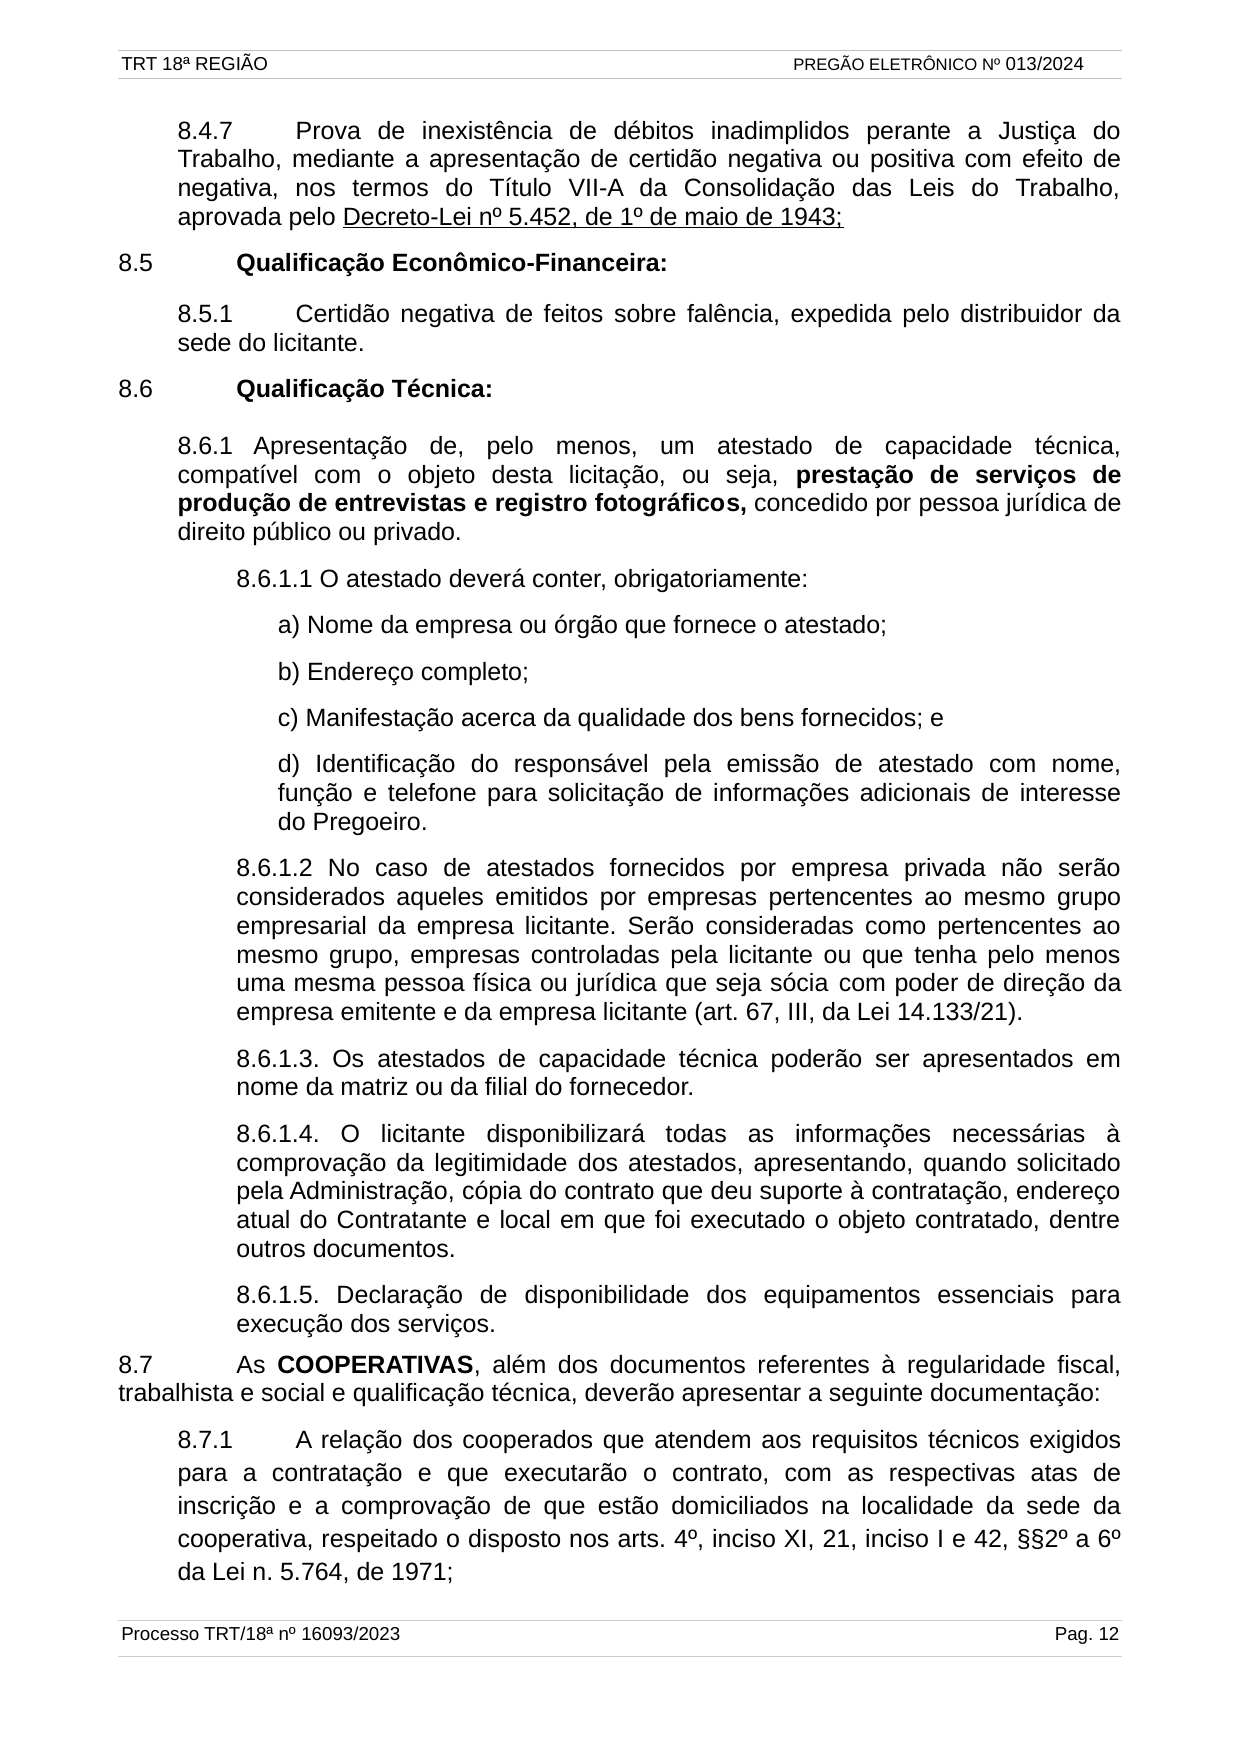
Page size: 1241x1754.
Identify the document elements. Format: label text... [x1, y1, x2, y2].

text a) Nome da empresa ou órgão que fornece o atestado; [278, 610, 1122, 639]
text 8.6.1.2 No caso de atestados fornecidos por empresa privada não serão considerados aqueles emitidos por empresas pertencentes ao mesmo grupo empresarial da empresa licitante. Serão consideradas como pertencentes ao mesmo grupo, empresas controladas pela licitante ou que tenha pelo menos uma mesma pessoa física ou jurídica que seja sócia com poder de direção da empresa emitente e da empresa licitante (art. 67, III, da Lei 14.133/21). [236, 853, 1122, 1026]
text c) Manifestação acerca da qualidade dos bens fornecidos; e [278, 703, 1122, 732]
text d) Identificação do responsável pela emissão de atestado com nome, função e telefone para solicitação de informações adicionais de interesse do Pregoeiro. [278, 749, 1122, 836]
text 8.5 Qualificação Econômico-Financeira: [118, 248, 1122, 277]
text b) Endereço completo; [278, 657, 1122, 685]
text 8.6 Qualificação Técnica: [118, 374, 1122, 403]
text 8.5.1 Certidão negativa de feitos sobre falência, expedida pelo distribuidor da sede do licitante. [177, 299, 1122, 357]
text 8.6.1 Apresentação de, pelo menos, um atestado de capacidade técnica, compatível com o objeto desta licitação, ou seja, prestação de serviços de produção de entrevistas e registro fotográficos, concedido por pessoa jurídica de direito público ou privado. [177, 431, 1122, 546]
text 8.7.1 A relação dos cooperados que atendem aos requisitos técnicos exigidos para a contratação e que executarão o contrato, com as respectivas atas de inscrição e a comprovação de que estão domiciliados na localidade da sede da cooperativa, respeitado o disposto nos arts. 4º, inciso XI, 21, inciso I e 42, §§2º a 6º da Lei n. 5.764, de 1971; [177, 1425, 1122, 1586]
text 8.6.1.4. O licitante disponibilizará todas as informações necessárias à comprovação da legitimidade dos atestados, apresentando, quando solicitado pela Administração, cópia do contrato que deu suporte à contratação, endereço atual do Contratante e local em que foi executado o objeto contratado, dentre outros documentos. [236, 1119, 1122, 1263]
text 8.6.1.1 O atestado deverá conter, obrigatoriamente: [236, 564, 1122, 592]
text 8.6.1.5. Declaração de disponibilidade dos equipamentos essenciais para execução dos serviços. [236, 1280, 1122, 1338]
text 8.4.7 Prova de inexistência de débitos inadimplidos perante a Justiça do Trabalho, mediante a apresentação de certidão negativa ou positiva com efeito de negativa, nos termos do Título VII-A da Consolidação das Leis do Trabalho, aprovada pelo Decreto-Lei nº 5.452, de 1º de maio de 1943; [177, 116, 1122, 231]
text 8.6.1.3. Os atestados de capacidade técnica poderão ser apresentados em nome da matriz ou da filial do fornecedor. [236, 1044, 1122, 1101]
text 8.7 As COOPERATIVAS, além dos documentos referentes à regularidade fiscal, trabalhista e social e qualificação técnica, deverão apresentar a seguinte documentação: [118, 1349, 1122, 1407]
